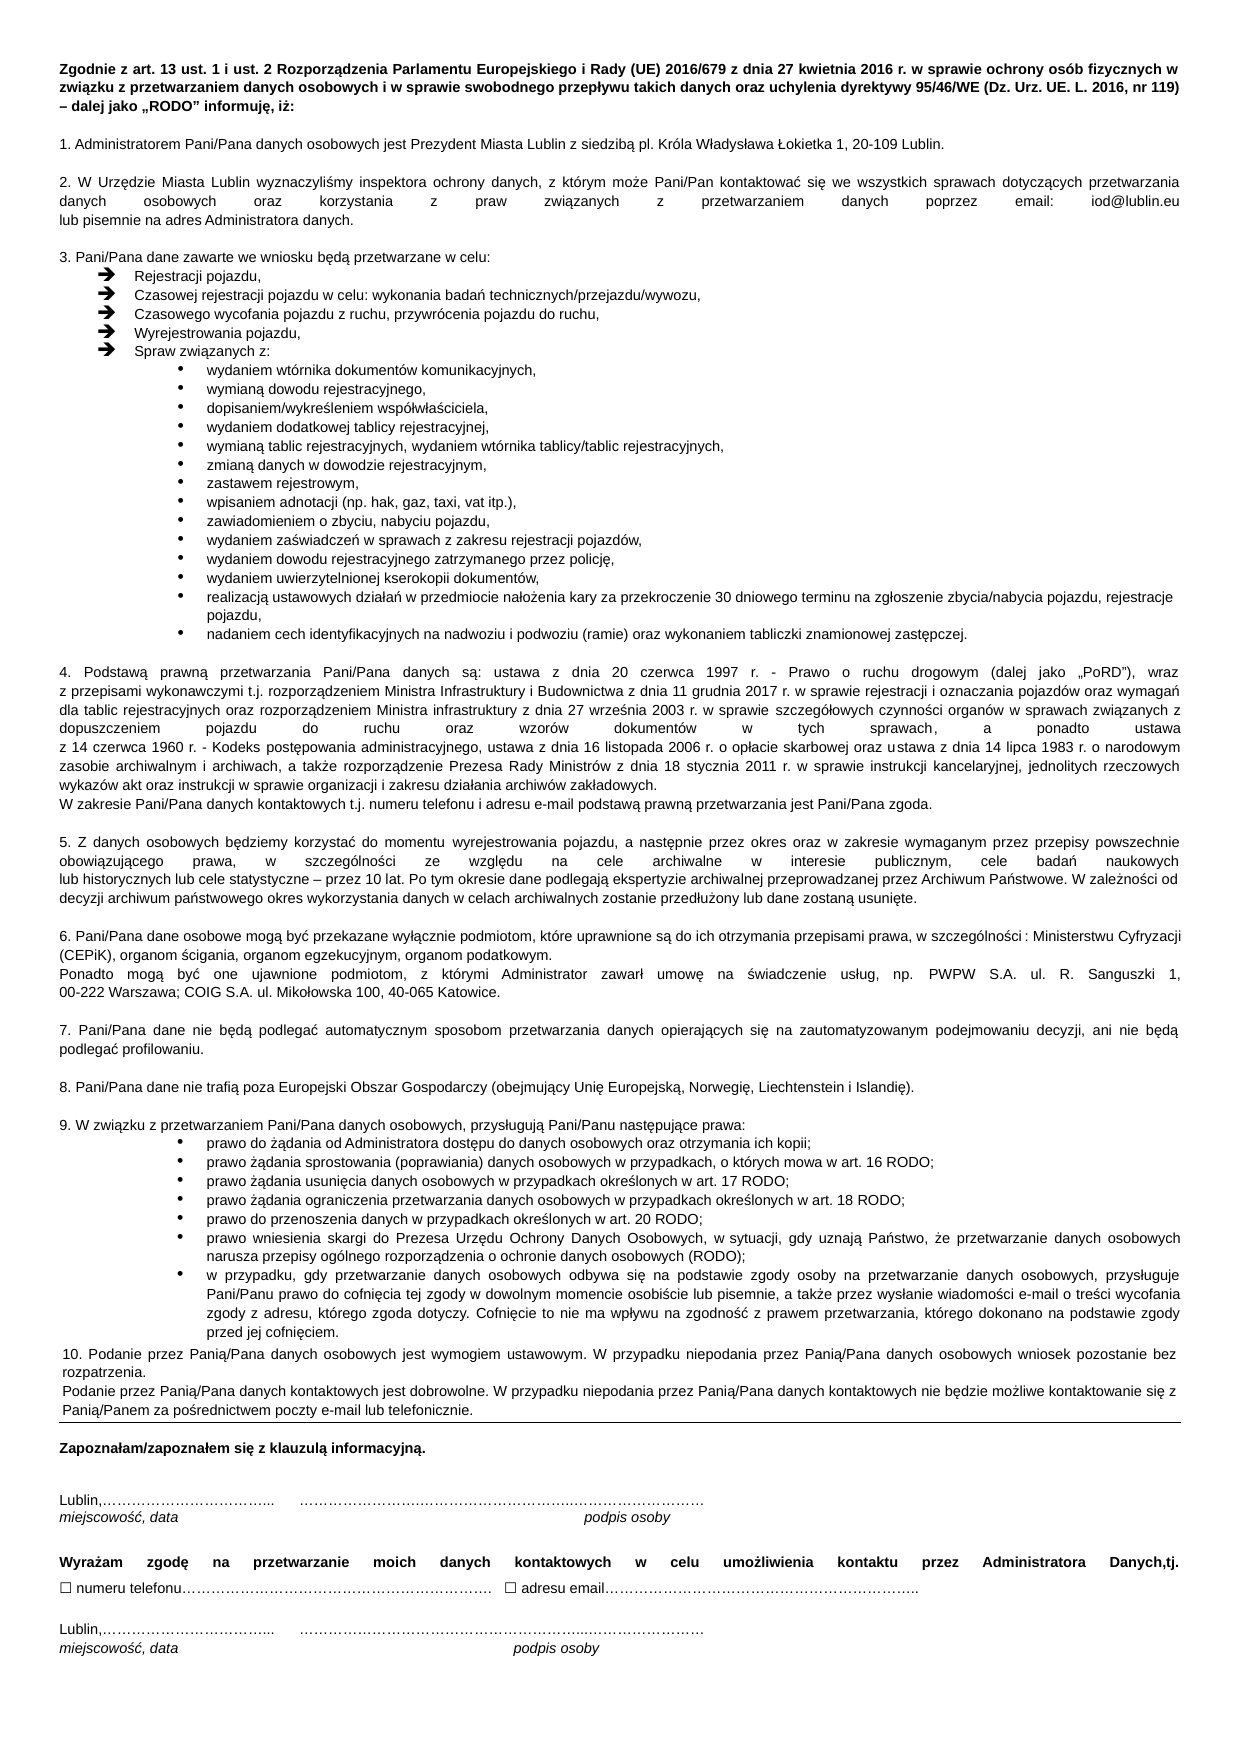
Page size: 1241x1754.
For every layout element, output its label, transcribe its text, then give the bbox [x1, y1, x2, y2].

text 7. Pani/Pana dane nie będą podlegać automatycznym sposobom przetwarzania danych opierających się na zautomatyzowanym podejmowaniu decyzji, ani nie będą podlegać profilowaniu. [59, 1021, 1181, 1058]
list zastawem rejestrowym, [177, 474, 1181, 493]
text miejscowość, data podpis osoby [59, 1508, 1181, 1525]
text 4. Podstawą prawną przetwarzania Pani/Pana danych są: ustawa z dnia 20 czerwca 1997 r. - Prawo o ruchu drogowym (dalej jako „PoRD”), wraz z przepisami wykonawczymi t.j. rozporządzeniem Ministra Infrastruktury i Budownictwa z dnia 11 grudnia 2017 r. w sprawie rejestracji i oznaczania pojazdów oraz wymagań dla tablic rejestracyjnych oraz rozporządzeniem Ministra infrastruktury z dnia 27 września 2003 r. w sprawie szczegółowych czynności organów w sprawach związanych z dopuszczeniem pojazdu do ruchu oraz wzorów dokumentów w tych sprawach, a ponadto ustawa z 14 czerwca 1960 r. - Kodeks postępowania administracyjnego, ustawa z dnia 16 listopada 2006 r. o opłacie skarbowej oraz ustawa z dnia 14 lipca 1983 r. o narodowym zasobie archiwalnym i archiwach, a także rozporządzenie Prezesa Rady Ministrów z dnia 18 stycznia 2011 r. w sprawie instrukcji kancelaryjnej, jednolitych rzeczowych wykazów akt oraz instrukcji w sprawie organizacji i zakresu działania archiwów zakładowych. [59, 662, 1181, 794]
text 6. Pani/Pana dane osobowe mogą być przekazane wyłącznie podmiotom, które uprawnione są do ich otrzymania przepisami prawa, w szczególności: Ministerstwu Cyfryzacji (CEPiK), organom ścigania, organom egzekucyjnym, organom podatkowym. [59, 926, 1181, 964]
text Wyrażam zgodę na przetwarzanie moich danych kontaktowych w celu umożliwienia kontaktu przez Administratora Danych,tj. ☐ numeru telefonu………………………………………………………. ☐ adresu email……………………………………………………….. [59, 1554, 1181, 1596]
text 9. W związku z przetwarzaniem Pani/Pana danych osobowych, przysługują Pani/Panu następujące prawa: [59, 1115, 1181, 1134]
text 2. W Urzędzie Miasta Lublin wyznaczyliśmy inspektora ochrony danych, z którym może Pani/Pan kontaktować się we wszystkich sprawach dotyczących przetwarzania danych osobowych oraz korzystania z praw związanych z przetwarzaniem danych poprzez email: iod@lublin.eu lub pisemnie na adres Administratora danych. [59, 172, 1181, 229]
list wydaniem zaświadczeń w sprawach z zakresu rejestracji pojazdów, [177, 530, 1181, 549]
list wydaniem dowodu rejestracyjnego zatrzymanego przez policję, [177, 549, 1181, 568]
list nadaniem cech identyfikacyjnych na nadwoziu i podwoziu (ramie) oraz wykonaniem tabliczki znamionowej zastępczej. [177, 625, 1181, 643]
text 5. Z danych osobowych będziemy korzystać do momentu wyrejestrowania pojazdu, a następnie przez okres oraz w zakresie wymaganym przez przepisy powszechnie obowiązującego prawa, w szczególności ze względu na cele archiwalne w interesie publicznym, cele badań naukowych lub historycznych lub cele statystyczne – przez 10 lat. Po tym okresie dane podlegają ekspertyzie archiwalnej przeprowadzanej przez Archiwum Państwowe. W zależności od decyzji archiwum państwowego okres wykorzystania danych w celach archiwalnych zostanie przedłużony lub dane zostaną usunięte. [59, 832, 1181, 907]
list Czasowego wycofania pojazdu z ruchu, przywrócenia pojazdu do ruchu, [97, 304, 1181, 323]
text miejscowość, data podpis osoby [59, 1640, 1181, 1657]
list Czasowej rejestracji pojazdu w celu: wykonania badań technicznych/przejazdu/wywozu, [97, 285, 1181, 304]
list Wyrejestrowania pojazdu, [97, 323, 1181, 342]
list realizacją ustawowych działań w przedmiocie nałożenia kary za przekroczenie 30 dniowego terminu na zgłoszenie zbycia/nabycia pojazdu, rejestracje pojazdu, [177, 587, 1181, 625]
list prawo do przenoszenia danych w przypadkach określonych w art. 20 RODO; [177, 1209, 1181, 1228]
text 10. Podanie przez Panią/Pana danych osobowych jest wymogiem ustawowym. W przypadku niepodania przez Panią/Pana danych osobowych wniosek pozostanie bez rozpatrzenia. Podanie przez Panią/Pana danych kontaktowych jest dobrowolne. W przypadku niepodania przez Panią/Pana danych kontaktowych nie będzie możliwe kontaktowanie się z Panią/Panem za pośrednictwem poczty e-mail lub telefonicznie. [59, 1341, 1181, 1422]
list Spraw związanych z: [97, 342, 1181, 361]
text Zapoznałam/zapoznałem się z klauzulą informacyjną. [59, 1440, 1181, 1457]
list wydaniem uwierzytelnionej kserokopii dokumentów, [177, 568, 1181, 587]
list prawo żądania ograniczenia przetwarzania danych osobowych w przypadkach określonych w art. 18 RODO; [177, 1190, 1181, 1209]
list wymianą dowodu rejestracyjnego, [177, 379, 1181, 398]
list prawo żądania usunięcia danych osobowych w przypadkach określonych w art. 17 RODO; [177, 1171, 1181, 1190]
list w przypadku, gdy przetwarzanie danych osobowych odbywa się na podstawie zgody osoby na przetwarzanie danych osobowych, przysługuje Pani/Panu prawo do cofnięcia tej zgody w dowolnym momencie osobiście lub pisemnie, a także przez wysłanie wiadomości e-mail o treści wycofania zgody z adresu, którego zgoda dotyczy. Cofnięcie to nie ma wpływu na zgodność z prawem przetwarzania, którego dokonano na podstawie zgody przed jej cofnięciem. [177, 1266, 1181, 1341]
text Ponadto mogą być one ujawnione podmiotom, z którymi Administrator zawarł umowę na świadczenie usług, np. PWPW S.A. ul. R. Sanguszki 1, 00-222 Warszawa; COIG S.A. ul. Mikołowska 100, 40-065 Katowice. [59, 964, 1181, 1002]
list prawo do żądania od Administratora dostępu do danych osobowych oraz otrzymania ich kopii; [177, 1134, 1181, 1153]
list prawo żądania sprostowania (poprawiania) danych osobowych w przypadkach, o których mowa w art. 16 RODO; [177, 1153, 1181, 1171]
list dopisaniem/wykreśleniem współwłaściciela, [177, 398, 1181, 417]
text Zgodnie z art. 13 ust. 1 i ust. 2 Rozporządzenia Parlamentu Europejskiego i Rady (UE) 2016/679 z dnia 27 kwietnia 2016 r. w sprawie ochrony osób fizycznych w związku z przetwarzaniem danych osobowych i w sprawie swobodnego przepływu takich danych oraz uchylenia dyrektywy 95/46/WE (Dz. Urz. UE. L. 2016, nr 119) – dalej jako „RODO” informuję, iż: [59, 59, 1181, 116]
list wydaniem wtórnika dokumentów komunikacyjnych, [177, 361, 1181, 379]
text W zakresie Pani/Pana danych kontaktowych t.j. numeru telefonu i adresu e-mail podstawą prawną przetwarzania jest Pani/Pana zgoda. [59, 794, 1181, 813]
list wydaniem dodatkowej tablicy rejestracyjnej, [177, 417, 1181, 436]
list zawiadomieniem o zbyciu, nabyciu pojazdu, [177, 512, 1181, 530]
text 8. Pani/Pana dane nie trafią poza Europejski Obszar Gospodarczy (obejmujący Unię Europejską, Norwegię, Liechtenstein i Islandię). [59, 1077, 1181, 1096]
list wpisaniem adnotacji (np. hak, gaz, taxi, vat itp.), [177, 493, 1181, 512]
text Lublin,……………………………... …………………….…………………………..……………………… [59, 1491, 1181, 1508]
list prawo wniesienia skargi do Prezesa Urzędu Ochrony Danych Osobowych, w sytuacji, gdy uznają Państwo, że przetwarzanie danych osobowych narusza przepisy ogólnego rozporządzenia o ochronie danych osobowych (RODO); [177, 1228, 1181, 1266]
list Rejestracji pojazdu, [97, 266, 1181, 285]
list zmianą danych w dowodzie rejestracyjnym, [177, 455, 1181, 474]
text Lublin,……………………………... …………………………………………………...…………………… [59, 1621, 1181, 1638]
text 3. Pani/Pana dane zawarte we wniosku będą przetwarzane w celu: [59, 248, 1181, 266]
list wymianą tablic rejestracyjnych, wydaniem wtórnika tablicy/tablic rejestracyjnych, [177, 436, 1181, 455]
text 1. Administratorem Pani/Pana danych osobowych jest Prezydent Miasta Lublin z siedzibą pl. Króla Władysława Łokietka 1, 20-109 Lublin. [59, 134, 1181, 153]
